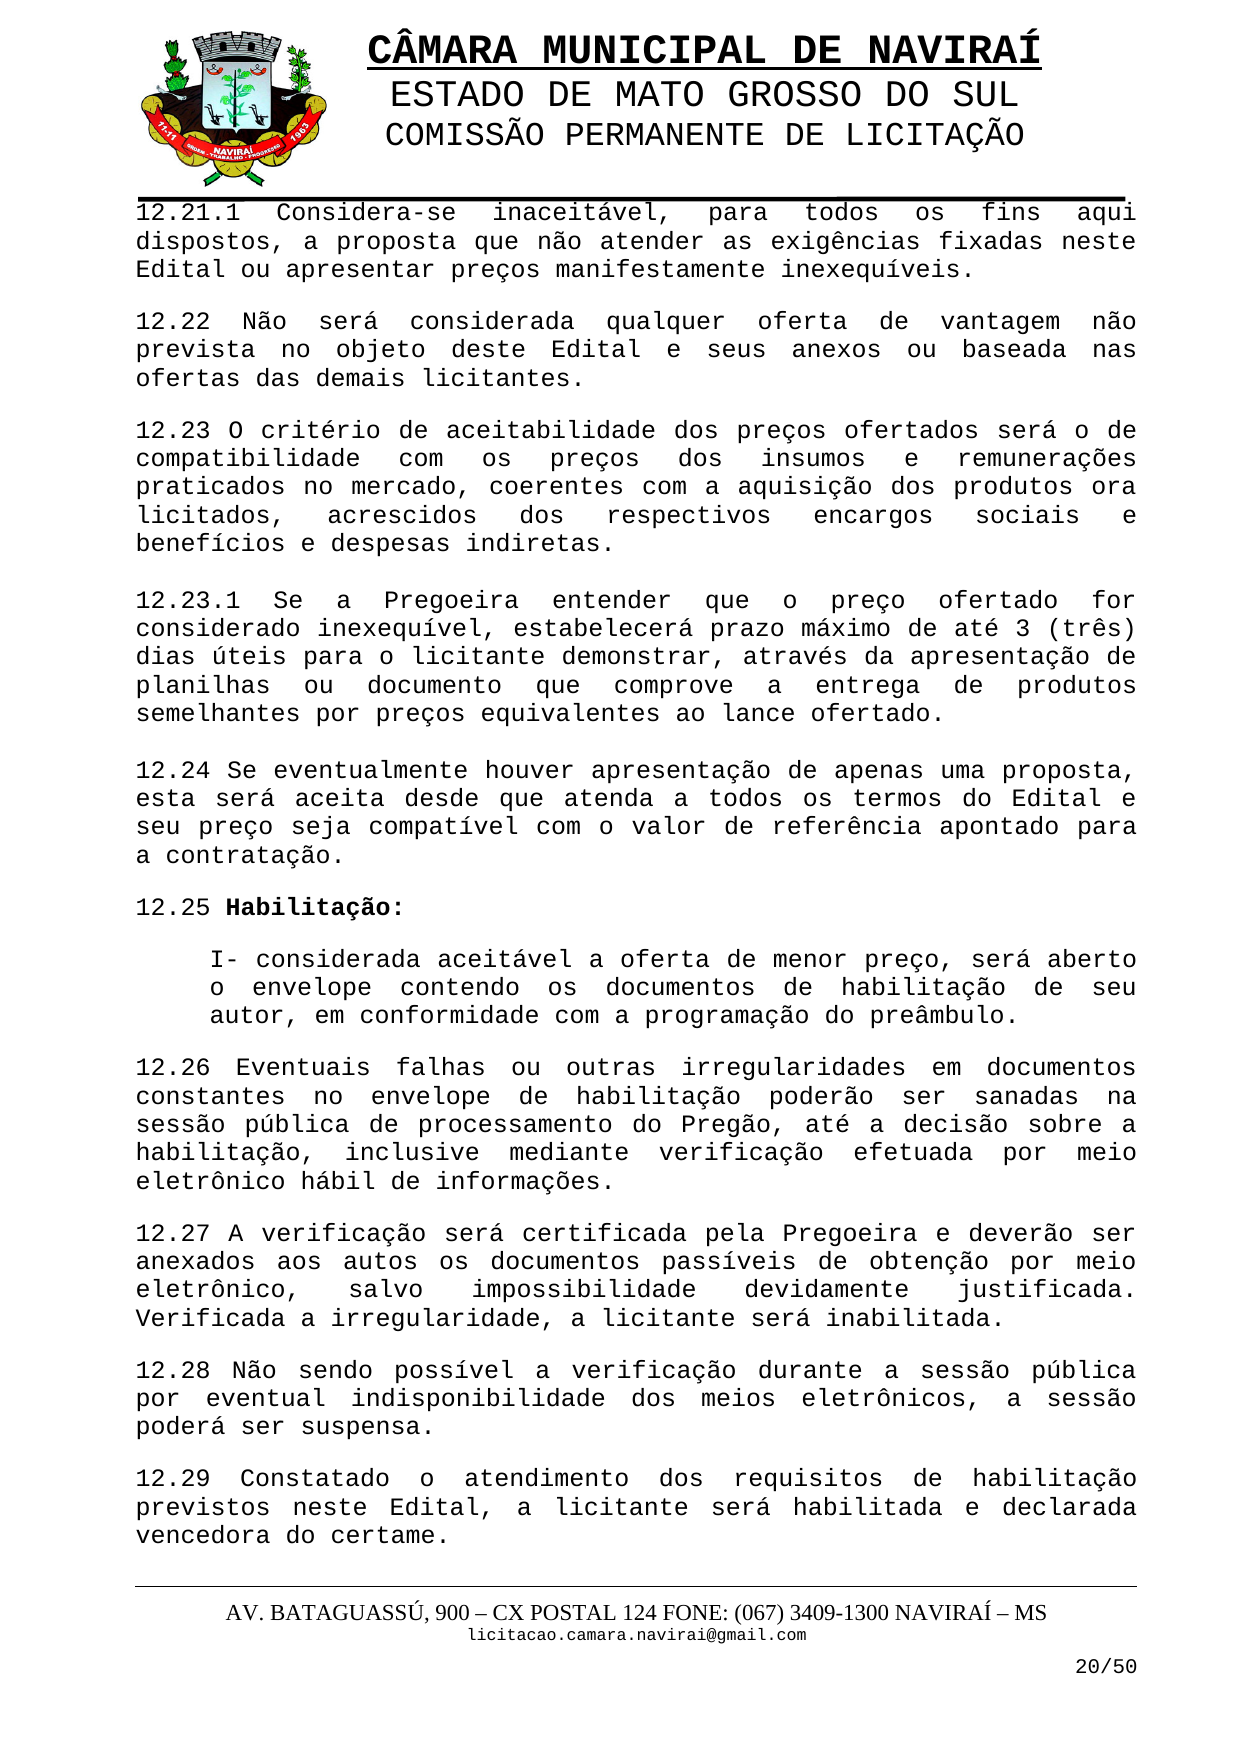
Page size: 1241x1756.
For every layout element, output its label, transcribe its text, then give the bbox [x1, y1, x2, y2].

text 12.27 A verificação será certificada pela Pregoeira e deverão ser anexados aos autos os documentos passíveis de obtenção por meio eletrônico, salvo impossibilidade devidamente justificada. Verificada a irregularidade, a licitante será inabilitada. [135, 1220, 1137, 1333]
text I- considerada aceitável a oferta de menor preço, será aberto o envelope contendo os documentos de habilitação de seu autor, em conformidade com a programação do preâmbulo. [209, 946, 1137, 1031]
text 12.23.1 Se a Pregoeira entender que o preço ofertado for considerado inexequível, estabelecerá prazo máximo de até 3 (três) dias úteis para o licitante demonstrar, através da apresentação de planilhas ou documento que comprove a entrega de produtos semelhantes por preços equivalentes ao lance ofertado. [135, 587, 1137, 729]
text 12.25 Habilitação: [135, 894, 1137, 923]
text 12.28 Não sendo possível a verificação durante a sessão pública por eventual indisponibilidade dos meios eletrônicos, a sessão poderá ser suspensa. [135, 1357, 1137, 1442]
text 12.23 O critério de aceitabilidade dos preços ofertados será o de compatibilidade com os preços dos insumos e remunerações praticados no mercado, coerentes com a aquisição dos produtos ora licitados, acrescidos dos respectivos encargos sociais e benefícios e despesas indiretas. [135, 417, 1137, 559]
text 12.26 Eventuais falhas ou outras irregularidades em documentos constantes no envelope de habilitação poderão ser sanadas na sessão pública de processamento do Pregão, até a decisão sobre a habilitação, inclusive mediante verificação efetuada por meio eletrônico hábil de informações. [135, 1055, 1137, 1197]
text 12.22 Não será considerada qualquer oferta de vantagem não prevista no objeto deste Edital e seus anexos ou baseada nas ofertas das demais licitantes. [135, 309, 1137, 394]
text 12.21.1 Considera-se inaceitável, para todos os fins aqui dispostos, a proposta que não atender as exigências fixadas neste Edital ou apresentar preços manifestamente inexequíveis. [135, 200, 1137, 285]
text 12.29 Constatado o atendimento dos requisitos de habilitação previstos neste Edital, a licitante será habilitada e declarada vencedora do certame. [135, 1466, 1137, 1551]
text 12.24 Se eventualmente houver apresentação de apenas uma proposta, esta será aceita desde que atenda a todos os termos do Edital e seu preço seja compatível com o valor de referência apontado para a contratação. [135, 757, 1137, 871]
